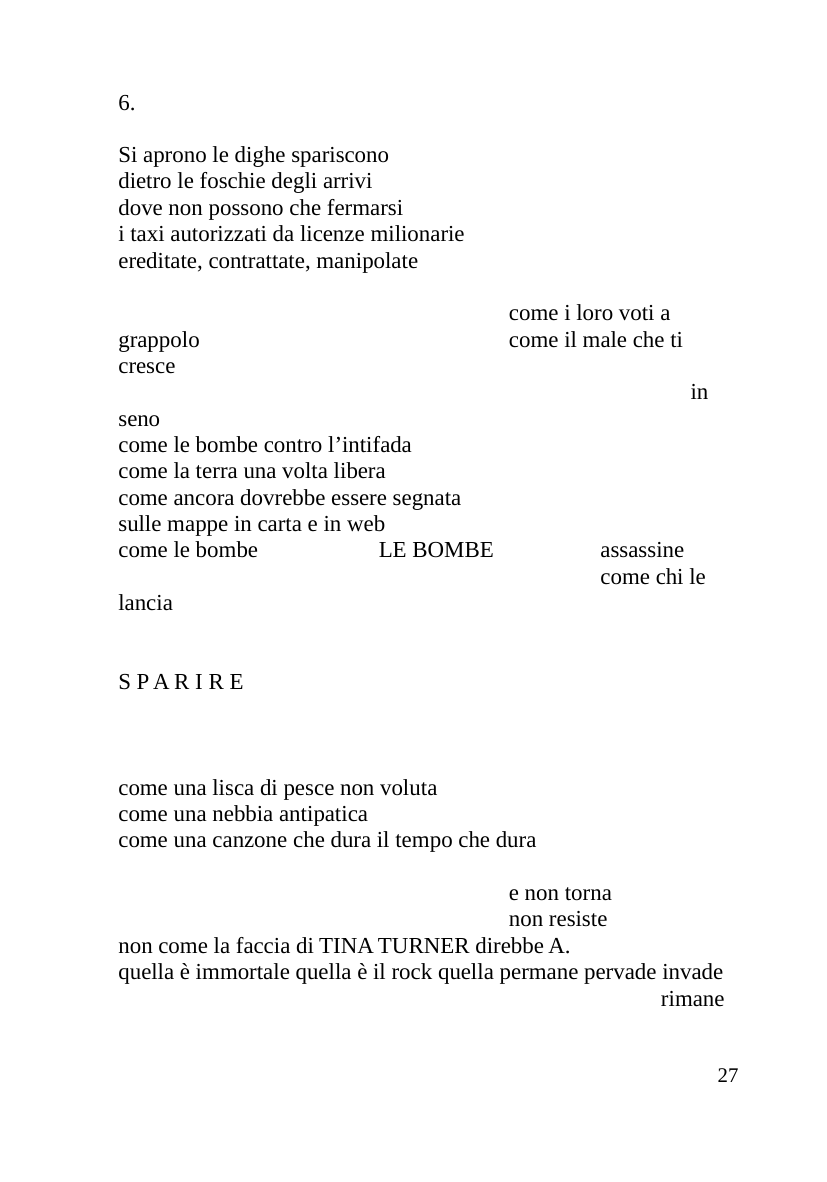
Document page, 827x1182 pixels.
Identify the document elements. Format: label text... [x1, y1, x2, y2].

text i taxi autorizzati da licenze milionarie [118, 220, 738, 247]
text in seno [118, 378, 738, 431]
text quella è immortale quella è il rock quella permane pervade invade [118, 958, 738, 984]
text come i loro voti a grappolo come il male che ti cresce [118, 273, 738, 378]
text come la terra una volta libera [118, 457, 738, 484]
text rimane [609, 984, 738, 1011]
text e non torna [118, 853, 738, 906]
text come una nebbia antipatica [118, 800, 738, 826]
text non resiste [118, 906, 738, 932]
text Si aprono le dighe spariscono [118, 141, 738, 168]
text come chi le lancia [118, 563, 738, 616]
text 6. [118, 88, 738, 115]
text S P A R I R E [118, 668, 738, 695]
text come le bombe LE BOMBE assassine [118, 537, 738, 563]
text ereditate, contrattate, manipolate [118, 247, 738, 273]
text dietro le foschie degli arrivi [118, 168, 738, 194]
text sulle mappe in carta e in web [118, 510, 738, 537]
text come una lisca di pesce non voluta [118, 774, 738, 800]
text dove non possono che fermarsi [118, 194, 738, 220]
text come ancora dovrebbe essere segnata [118, 484, 738, 510]
text non come la faccia di TINA TURNER direbbe A. [118, 932, 738, 958]
text come le bombe contro l’intifada [118, 431, 738, 457]
text come una canzone che dura il tempo che dura [118, 826, 738, 853]
